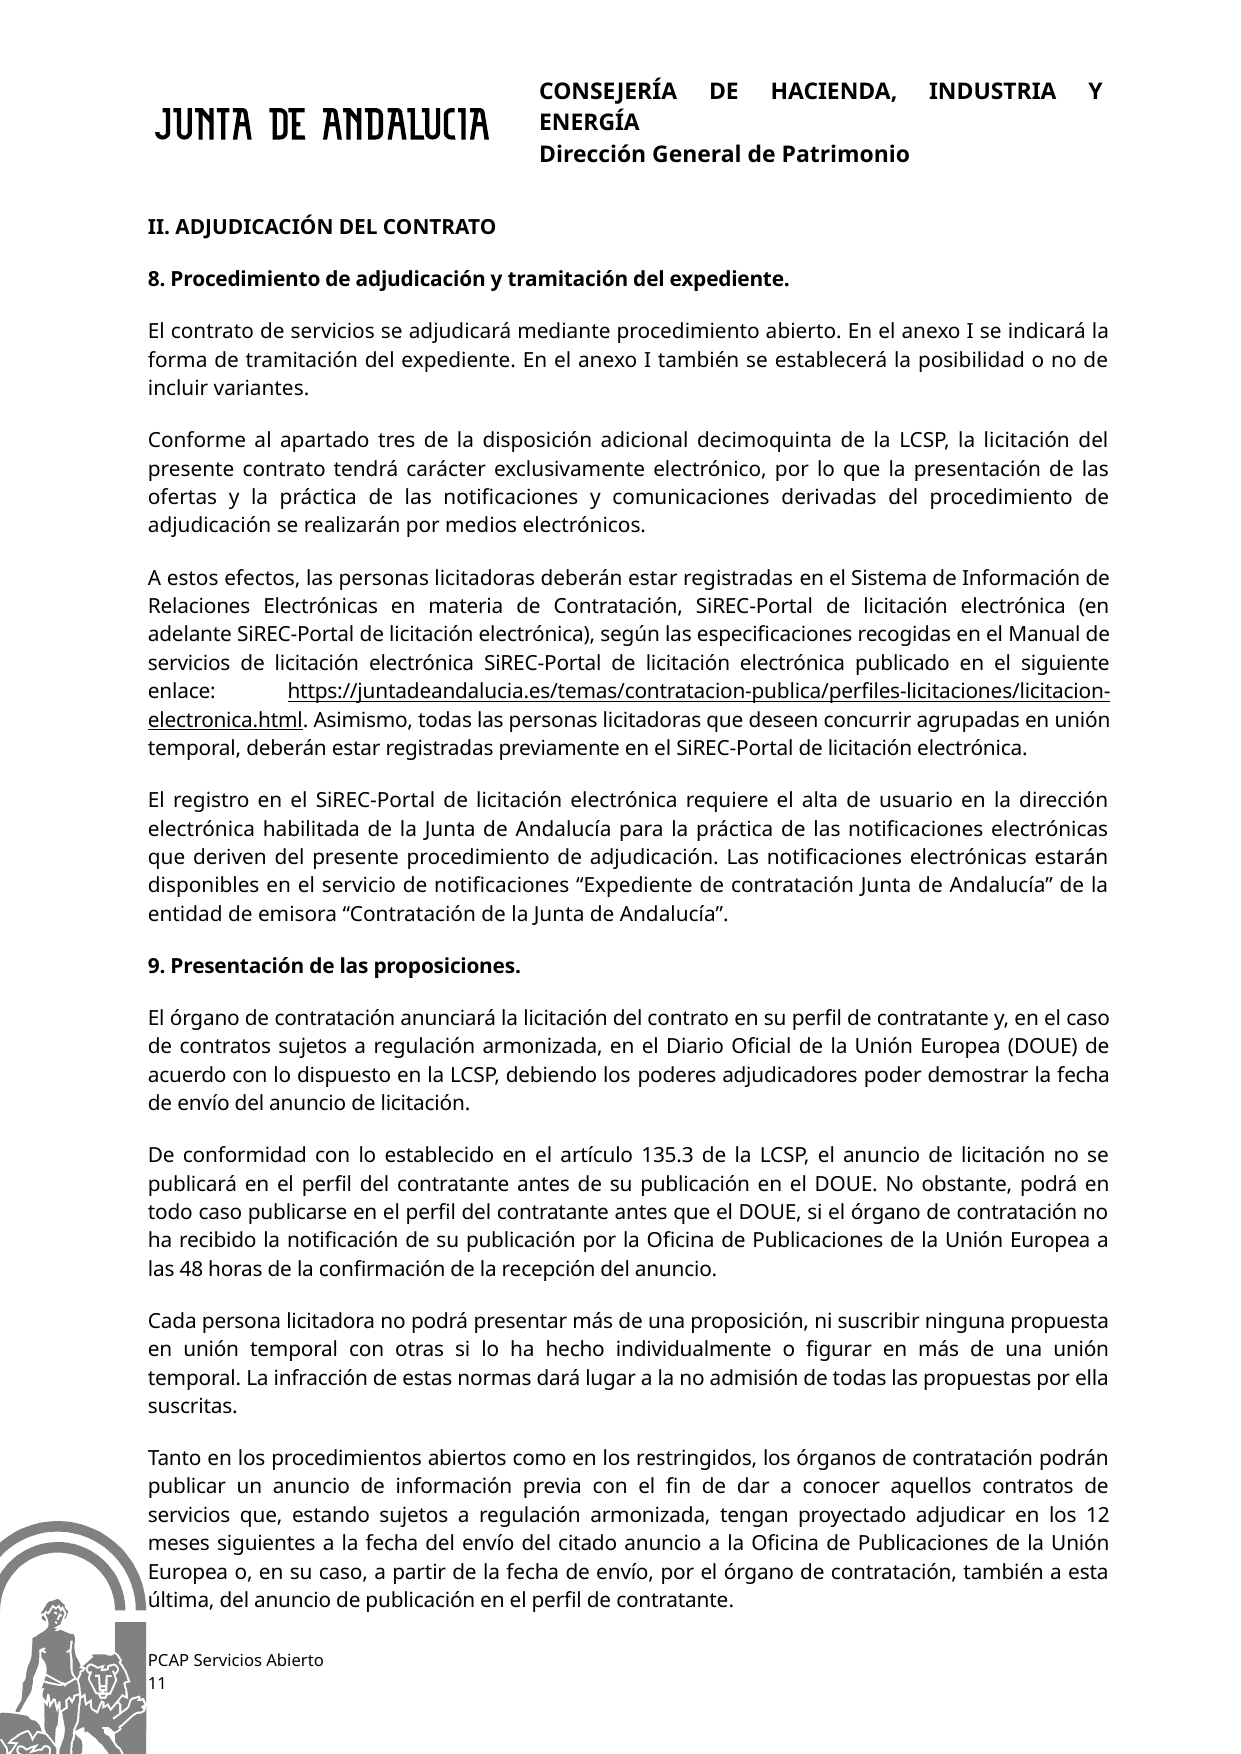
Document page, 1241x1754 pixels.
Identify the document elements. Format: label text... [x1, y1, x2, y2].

text 8. Procedimiento de adjudicación y tramitación del expediente. [148, 264, 1110, 293]
text Cada persona licitadora no podrá presentar más de una proposición, ni suscribir ninguna propuesta en unión temporal con otras si lo ha hecho individualmente o figurar en más de una unión temporal. La infracción de estas normas dará lugar a la no admisión de todas las propuestas por ella suscritas. [148, 1306, 1110, 1420]
text II. ADJUDICACIÓN DEL CONTRATO [148, 212, 1110, 241]
text El registro en el SiREC-Portal de licitación electrónica requiere el alta de usuario en la dirección electrónica habilitada de la Junta de Andalucía para la práctica de las notificaciones electrónicas que deriven del presente procedimiento de adjudicación. Las notificaciones electrónicas estarán disponibles en el servicio de notificaciones “Expediente de contratación Junta de Andalucía” de la entidad de emisora “Contratación de la Junta de Andalucía”. [148, 785, 1110, 927]
text 9. Presentación de las proposiciones. [148, 951, 1110, 979]
text De conformidad con lo establecido en el artículo 135.3 de la LCSP, el anuncio de licitación no se publicará en el perfil del contratante antes de su publicación en el DOUE. No obstante, podrá en todo caso publicarse en el perfil del contratante antes que el DOUE, si el órgano de contratación no ha recibido la notificación de su publicación por la Oficina de Publicaciones de la Unión Europea a las 48 horas de la confirmación de la recepción del anuncio. [148, 1140, 1110, 1282]
text El órgano de contratación anunciará la licitación del contrato en su perfil de contratante y, en el caso de contratos sujetos a regulación armonizada, en el Diario Oficial de la Unión Europea (DOUE) de acuerdo con lo dispuesto en la LCSP, debiendo los poderes adjudicadores poder demostrar la fecha de envío del anuncio de licitación. [148, 1003, 1110, 1117]
text A estos efectos, las personas licitadoras deberán estar registradas en el Sistema de Información de Relaciones Electrónicas en materia de Contratación, SiREC-Portal de licitación electrónica (en adelante SiREC-Portal de licitación electrónica), según las especificaciones recogidas en el Manual de servicios de licitación electrónica SiREC-Portal de licitación electrónica publicado en el siguiente enlace: https://juntadeandalucia.es/temas/contratacion-publica/perfiles-licitaciones/licitacion-electronica.html. Asimismo, todas las personas licitadoras que deseen concurrir agrupadas en unión temporal, deberán estar registradas previamente en el SiREC-Portal de licitación electrónica. [148, 563, 1110, 762]
text El contrato de servicios se adjudicará mediante procedimiento abierto. En el anexo I se indicará la forma de tramitación del expediente. En el anexo I también se establecerá la posibilidad o no de incluir variantes. [148, 316, 1110, 402]
text Conforme al apartado tres de la disposición adicional decimoquinta de la LCSP, la licitación del presente contrato tendrá carácter exclusivamente electrónico, por lo que la presentación de las ofertas y la práctica de las notificaciones y comunicaciones derivadas del procedimiento de adjudicación se realizarán por medios electrónicos. [148, 425, 1110, 539]
text Tanto en los procedimientos abiertos como en los restringidos, los órganos de contratación podrán publicar un anuncio de información previa con el fin de dar a conocer aquellos contratos de servicios que, estando sujetos a regulación armonizada, tengan proyectado adjudicar en los 12 meses siguientes a la fecha del envío del citado anuncio a la Oficina de Publicaciones de la Unión Europea o, en su caso, a partir de la fecha de envío, por el órgano de contratación, también a esta última, del anuncio de publicación en el perfil de contratante. [148, 1443, 1110, 1614]
